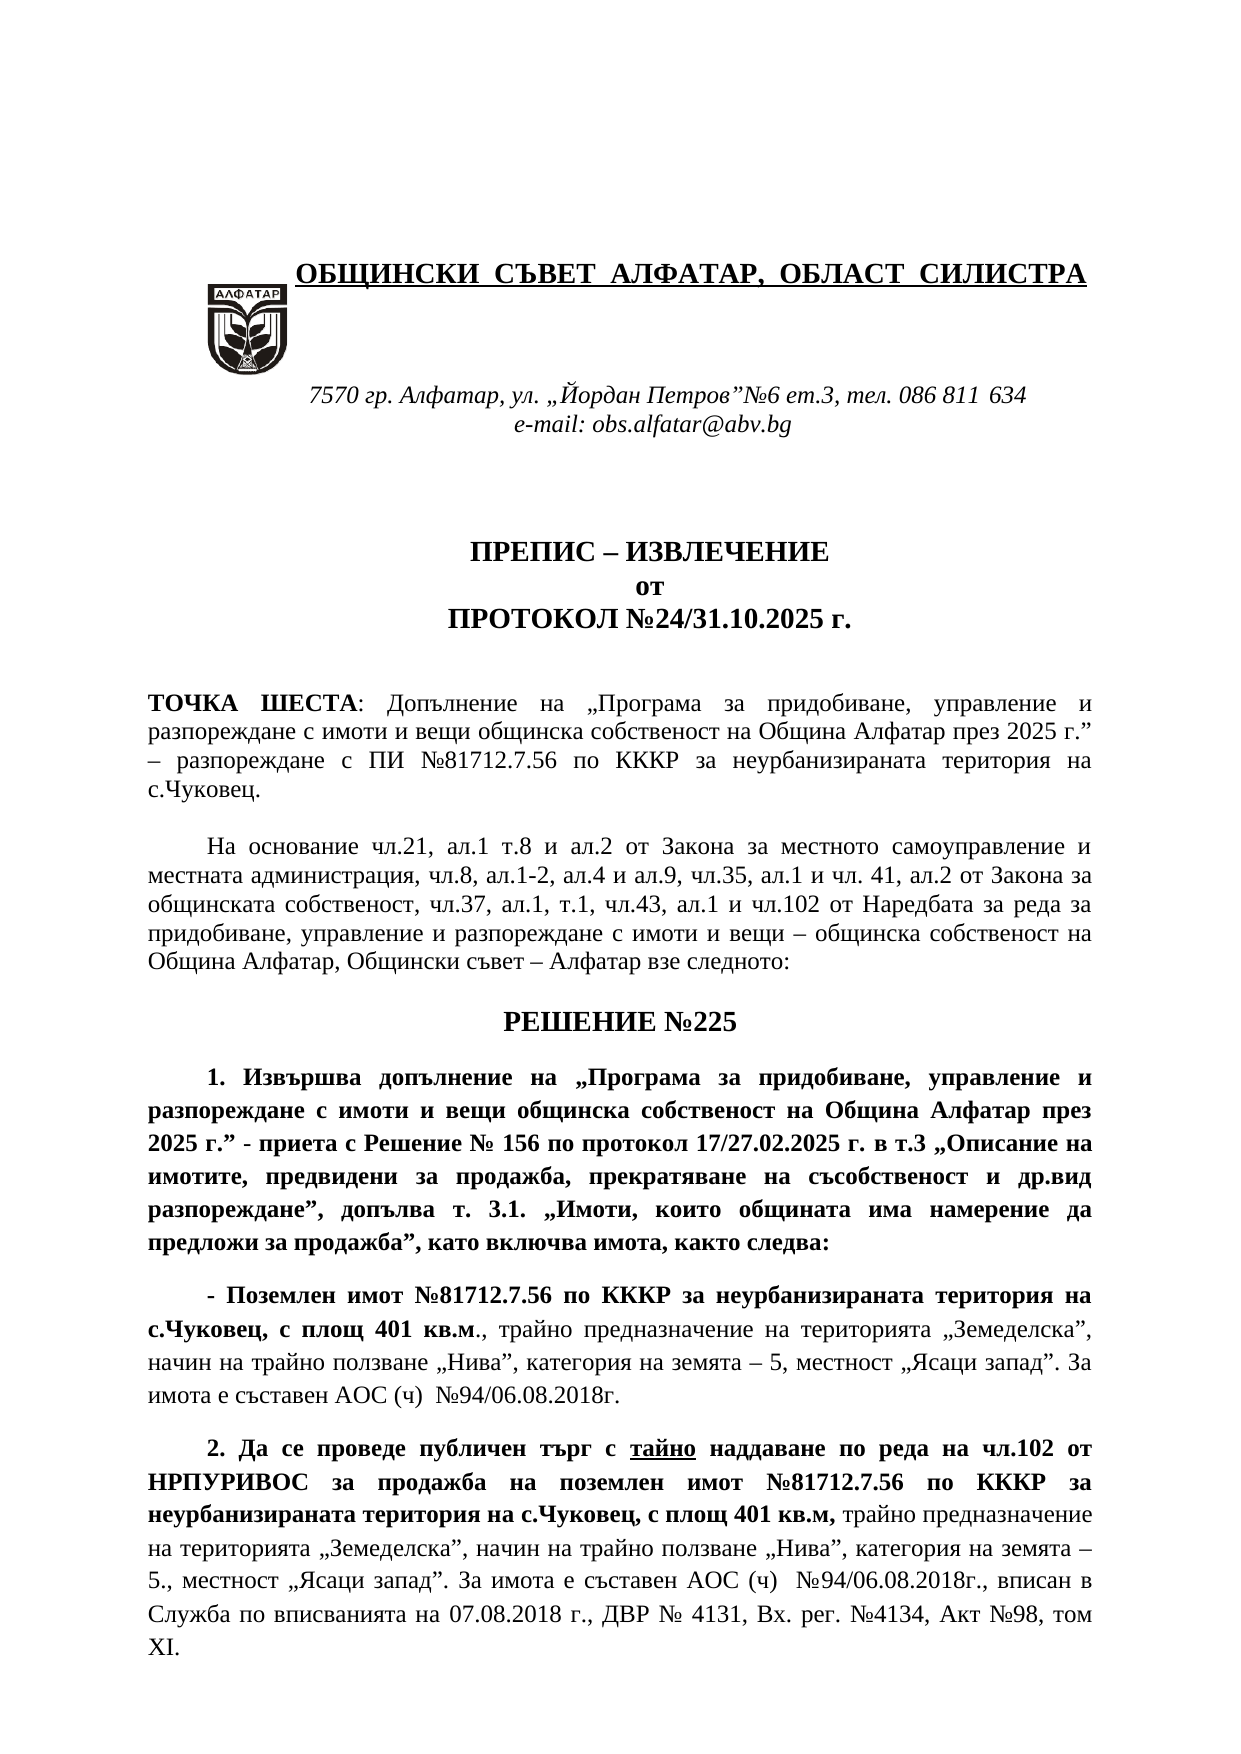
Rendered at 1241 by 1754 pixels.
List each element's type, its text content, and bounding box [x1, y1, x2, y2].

text ПРОТОКОЛ №24/31.10.2025 г. [148, 601, 1152, 635]
text - Поземлен имот №81712.7.56 по КККР за неурбанизираната територия на с.Чуковец, с площ 401 кв.м., трайно предназначение на територията „Земеделска”, начин на трайно ползване „Нива”, категория на земята – 5, местност „Ясаци запад”. За имота е съставен АОС (ч) №94/06.08.2018г. [148, 1281, 1093, 1408]
text РЕШЕНИЕ №225 [148, 1004, 1093, 1037]
text от [148, 568, 1152, 601]
text ПРЕПИС – ИЗВЛЕЧЕНИЕ [148, 534, 1152, 568]
text 7570 гр. Алфатар, ул. „Йордан Петров”№6 ет.3, тел. 086 811 634 [148, 376, 1101, 409]
text ОБЩИНСКИ СЪВЕТ АЛФАТАР, ОБЛАСТ СИЛИСТРА [148, 256, 1101, 376]
text 2. Да се проведе публичен търг с тайно наддаване по реда на чл.102 от НРПУРИВОС за продажба на поземлен имот №81712.7.56 по КККР за неурбанизираната територия на с.Чуковец, с площ 401 кв.м, трайно предназначение на територията „Земеделска”, начин на трайно ползване „Нива”, категория на земята – 5., местност „Ясаци запад”. За имота е съставен АОС (ч) №94/06.08.2018г., вписан в Служба по вписванията на 07.08.2018 г., ДВР № 4131, Вх. рег. №4134, Акт №98, том XI. [148, 1433, 1093, 1660]
text На основание чл.21, ал.1 т.8 и ал.2 от Закона за местното самоуправление и местната администрация, чл.8, ал.1-2, ал.4 и ал.9, чл.35, ал.1 и чл. 41, ал.2 от Закона за общинската собственост, чл.37, ал.1, т.1, чл.43, ал.1 и чл.102 от Наредбата за реда за придобиване, управление и разпореждане с имоти и вещи – общинска собственост на Община Алфатар, Общински съвет – Алфатар взе следното: [148, 831, 1093, 975]
text e-mail: obs.alfatar@abv.bg [148, 409, 1101, 438]
text 1. Извършва допълнение на „Програма за придобиване, управление и разпореждане с имоти и вещи общинска собственост на Община Алфатар през 2025 г.” - приета с Решение № 156 по протокол 17/27.02.2025 г. в т.3 „Описание на имотите, предвидени за продажба, прекратяване на съсобственост и др.вид разпореждане”, допълва т. 3.1. „Имоти, които общината има намерение да предложи за продажба”, като включва имота, както следва: [148, 1062, 1093, 1256]
text ТОЧКА ШЕСТА: Допълнение на „Програма за придобиване, управление и разпореждане с имоти и вещи общинска собственост на Община Алфатар през 2025 г.” – разпореждане с ПИ №81712.7.56 по КККР за неурбанизираната територия на с.Чуковец. [148, 688, 1093, 803]
